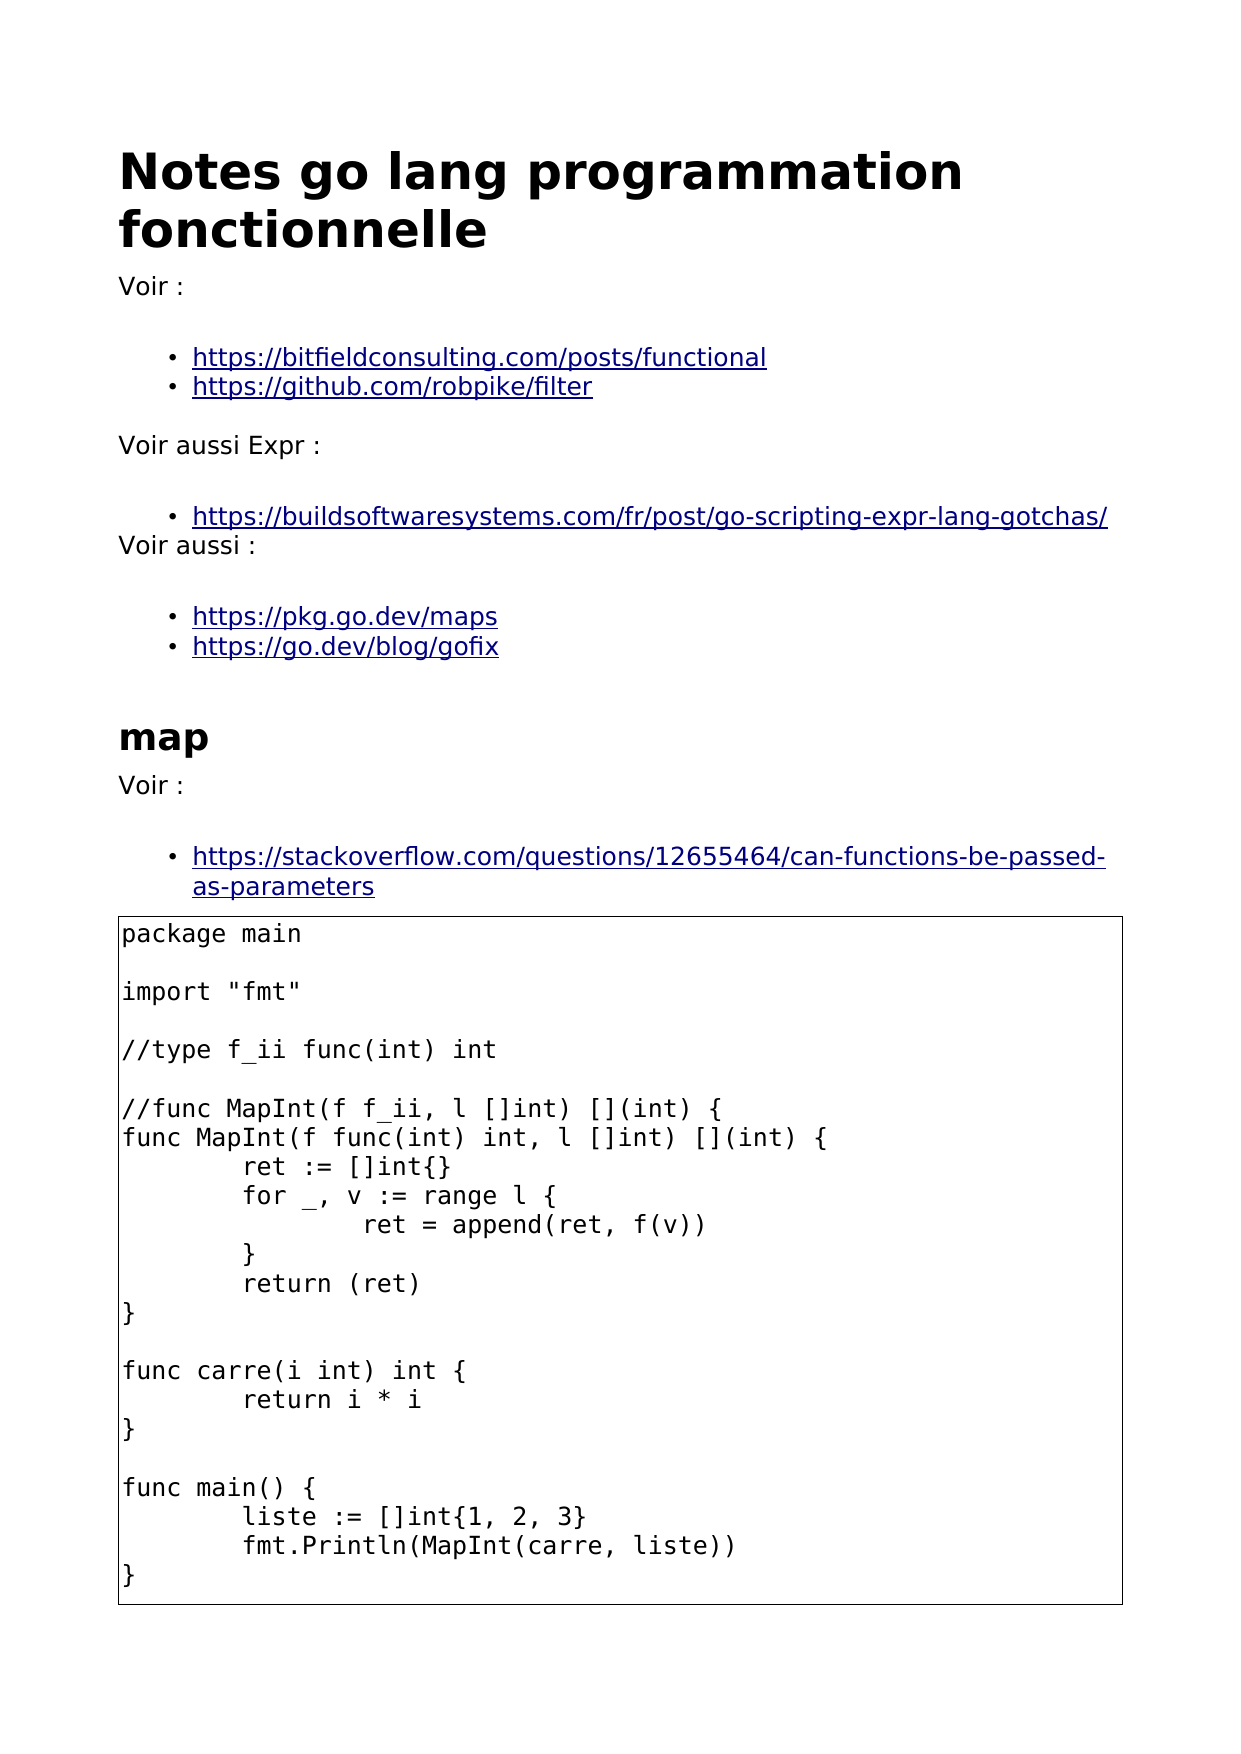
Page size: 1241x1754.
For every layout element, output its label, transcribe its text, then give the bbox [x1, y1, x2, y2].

subtitle map [118, 715, 1122, 759]
table_header package main import "fmt" //type f_ii func(int) int //func MapInt(f f_ii, l []int) [](int) { func MapInt(f func(int) int, l []int) [](int) { ret := []int{} for _, v := range l { ret = append(ret, f(v)) } return (ret) } func carre(i int) int { return i * i } func main() { liste := []int{1, 2, 3} fmt.Println(MapInt(carre, liste)) } [119, 917, 1122, 1604]
list https://buildsoftwaresystems.com/fr/post/go-scripting-expr-lang-gotchas/ [177, 502, 1122, 531]
list https://github.com/robpike/filter [177, 372, 1122, 402]
list https://stackoverflow.com/questions/12655464/can-functions-be-passed-as-parameters [177, 843, 1122, 901]
text Voir : [118, 272, 1122, 301]
text Voir aussi Expr : [118, 431, 1122, 460]
list https://bitfieldconsulting.com/posts/functional [177, 343, 1122, 372]
text Voir : [118, 771, 1122, 801]
list https://go.dev/blog/gofix [177, 632, 1122, 661]
subtitle Notes go lang programmation fonctionnelle [118, 143, 1122, 259]
text Voir aussi : [118, 531, 1122, 561]
list https://pkg.go.dev/maps [177, 602, 1122, 632]
